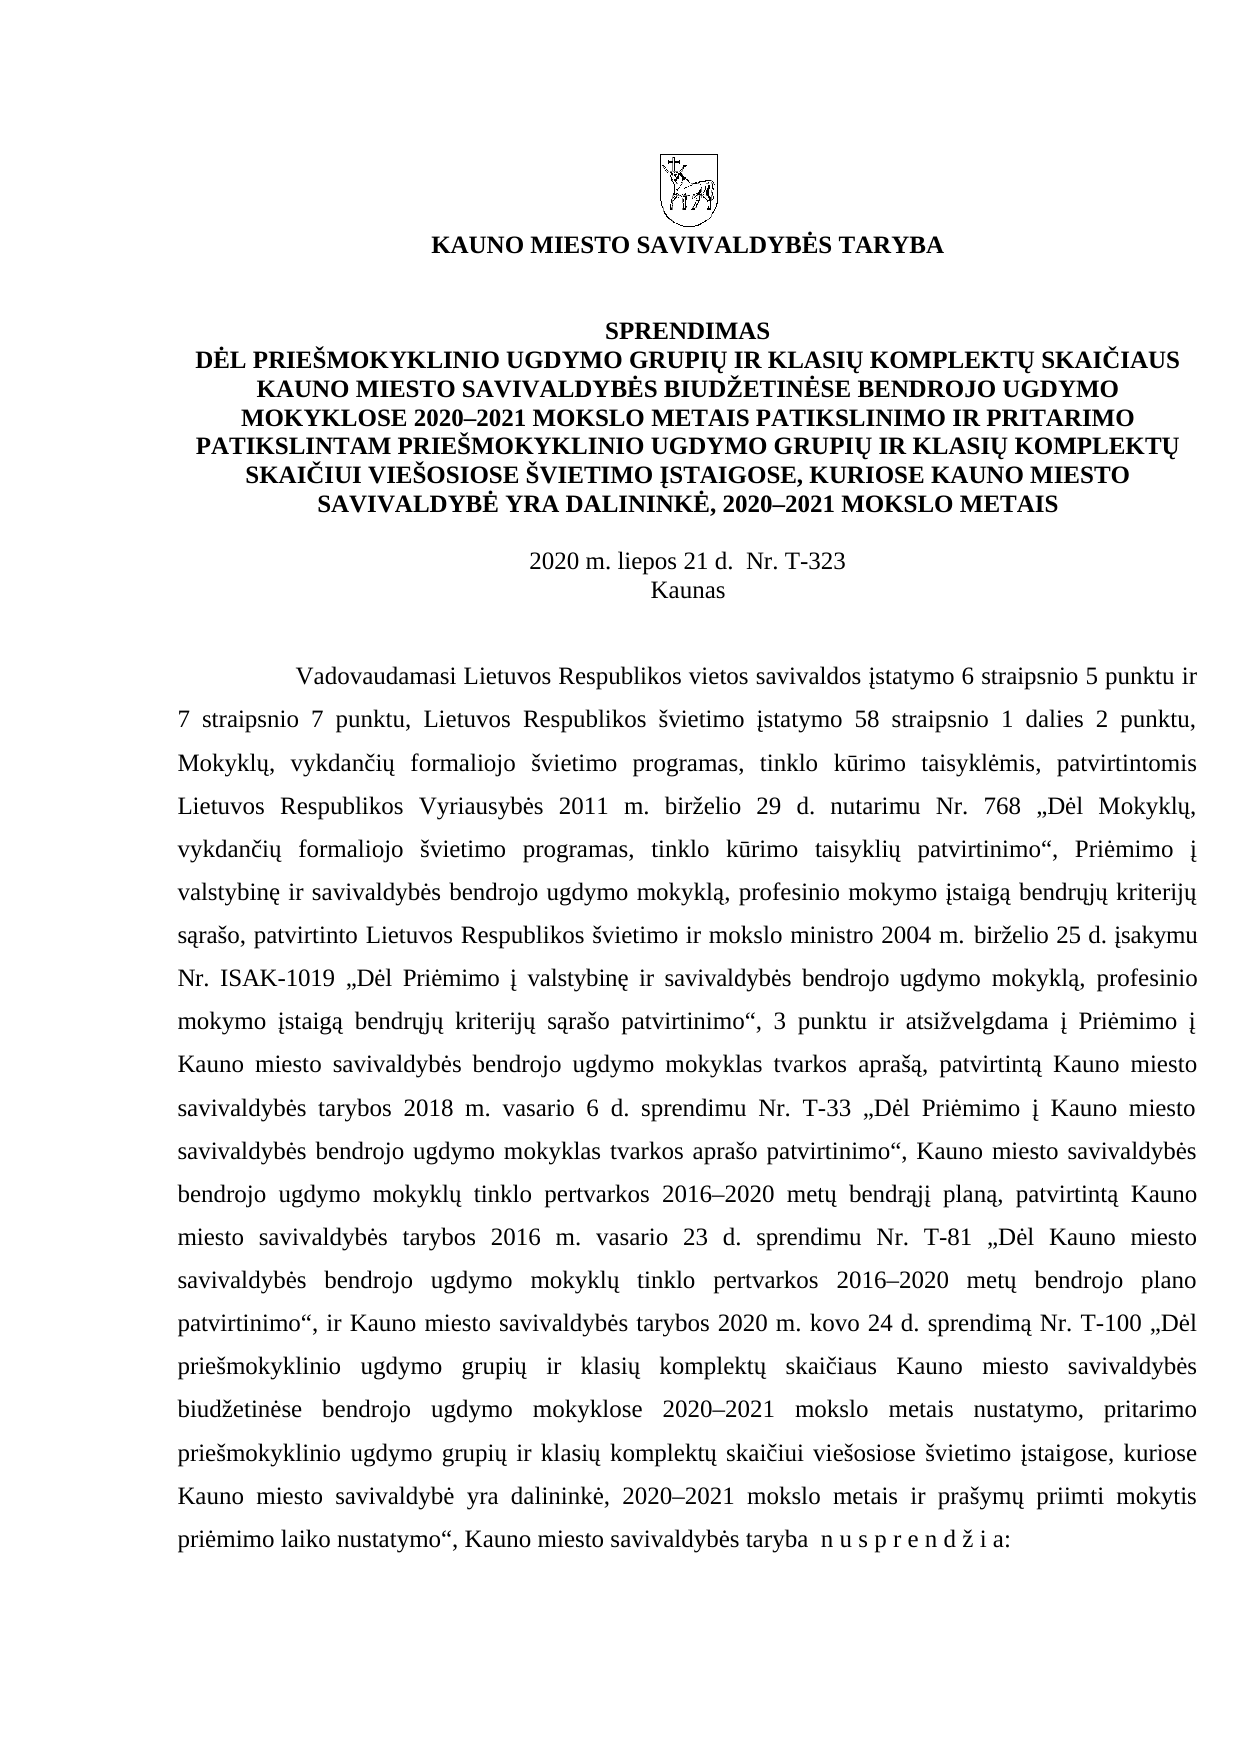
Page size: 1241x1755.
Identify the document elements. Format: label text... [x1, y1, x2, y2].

text SPRENDIMAS [177, 316, 1198, 345]
text Kaunas [178, 575, 1198, 604]
text DĖL PRIEŠMOKYKLINIO UGDYMO GRUPIŲ IR KLASIŲ KOMPLEKTŲ SKAIČIAUS KAUNO MIESTO SAVIVALDYBĖS BIUDŽETINĖSE BENDROJO UGDYMO MOKYKLOSE 2020–2021 MOKSLO METAIS PATIKSLINIMO IR PRITARIMO PATIKSLINTAM PRIEŠMOKYKLINIO UGDYMO GRUPIŲ IR KLASIŲ KOMPLEKTŲ SKAIČIUI VIEŠOSIOSE ŠVIETIMO ĮSTAIGOSE, KURIOSE KAUNO MIESTO SAVIVALDYBĖ YRA DALININKĖ, 2020–2021 MOKSLO METAIS [178, 345, 1198, 518]
text Vadovaudamasi Lietuvos Respublikos vietos savivaldos įstatymo 6 straipsnio 5 punktu ir 7 straipsnio 7 punktu, Lietuvos Respublikos švietimo įstatymo 58 straipsnio 1 dalies 2 punktu, Mokyklų, vykdančių formaliojo švietimo programas, tinklo kūrimo taisyklėmis, patvirtintomis Lietuvos Respublikos Vyriausybės 2011 m. birželio 29 d. nutarimu Nr. 768 „Dėl Mokyklų, vykdančių formaliojo švietimo programas, tinklo kūrimo taisyklių patvirtinimo“, Priėmimo į valstybinę ir savivaldybės bendrojo ugdymo mokyklą, profesinio mokymo įstaigą bendrųjų kriterijų sąrašo, patvirtinto Lietuvos Respublikos švietimo ir mokslo ministro 2004 m. birželio 25 d. įsakymu Nr. ISAK-1019 „Dėl Priėmimo į valstybinę ir savivaldybės bendrojo ugdymo mokyklą, profesinio mokymo įstaigą bendrųjų kriterijų sąrašo patvirtinimo“, 3 punktu ir atsižvelgdama į Priėmimo į Kauno miesto savivaldybės bendrojo ugdymo mokyklas tvarkos aprašą, patvirtintą Kauno miesto savivaldybės tarybos 2018 m. vasario 6 d. sprendimu Nr. T-33 „Dėl Priėmimo į Kauno miesto savivaldybės bendrojo ugdymo mokyklas tvarkos aprašo patvirtinimo“, Kauno miesto savivaldybės bendrojo ugdymo mokyklų tinklo pertvarkos 2016–2020 metų bendrąjį planą, patvirtintą Kauno miesto savivaldybės tarybos 2016 m. vasario 23 d. sprendimu Nr. T-81 „Dėl Kauno miesto savivaldybės bendrojo ugdymo mokyklų tinklo pertvarkos 2016–2020 metų bendrojo plano patvirtinimo“, ir Kauno miesto savivaldybės tarybos 2020 m. kovo 24 d. sprendimą Nr. T-100 „Dėl priešmokyklinio ugdymo grupių ir klasių komplektų skaičiaus Kauno miesto savivaldybės biudžetinėse bendrojo ugdymo mokyklose 2020–2021 mokslo metais nustatymo, pritarimo priešmokyklinio ugdymo grupių ir klasių komplektų skaičiui viešosiose švietimo įstaigose, kuriose Kauno miesto savivaldybė yra dalininkė, 2020–2021 mokslo metais ir prašymų priimti mokytis priėmimo laiko nustatymo“, Kauno miesto savivaldybės taryba n u s p r e n d ž i a: [177, 661, 1198, 1553]
text 2020 m. liepos 21 d. Nr. T-323 [177, 546, 1198, 575]
text KAUNO MIESTO SAVIVALDYBĖS TARYBA [177, 230, 1198, 259]
